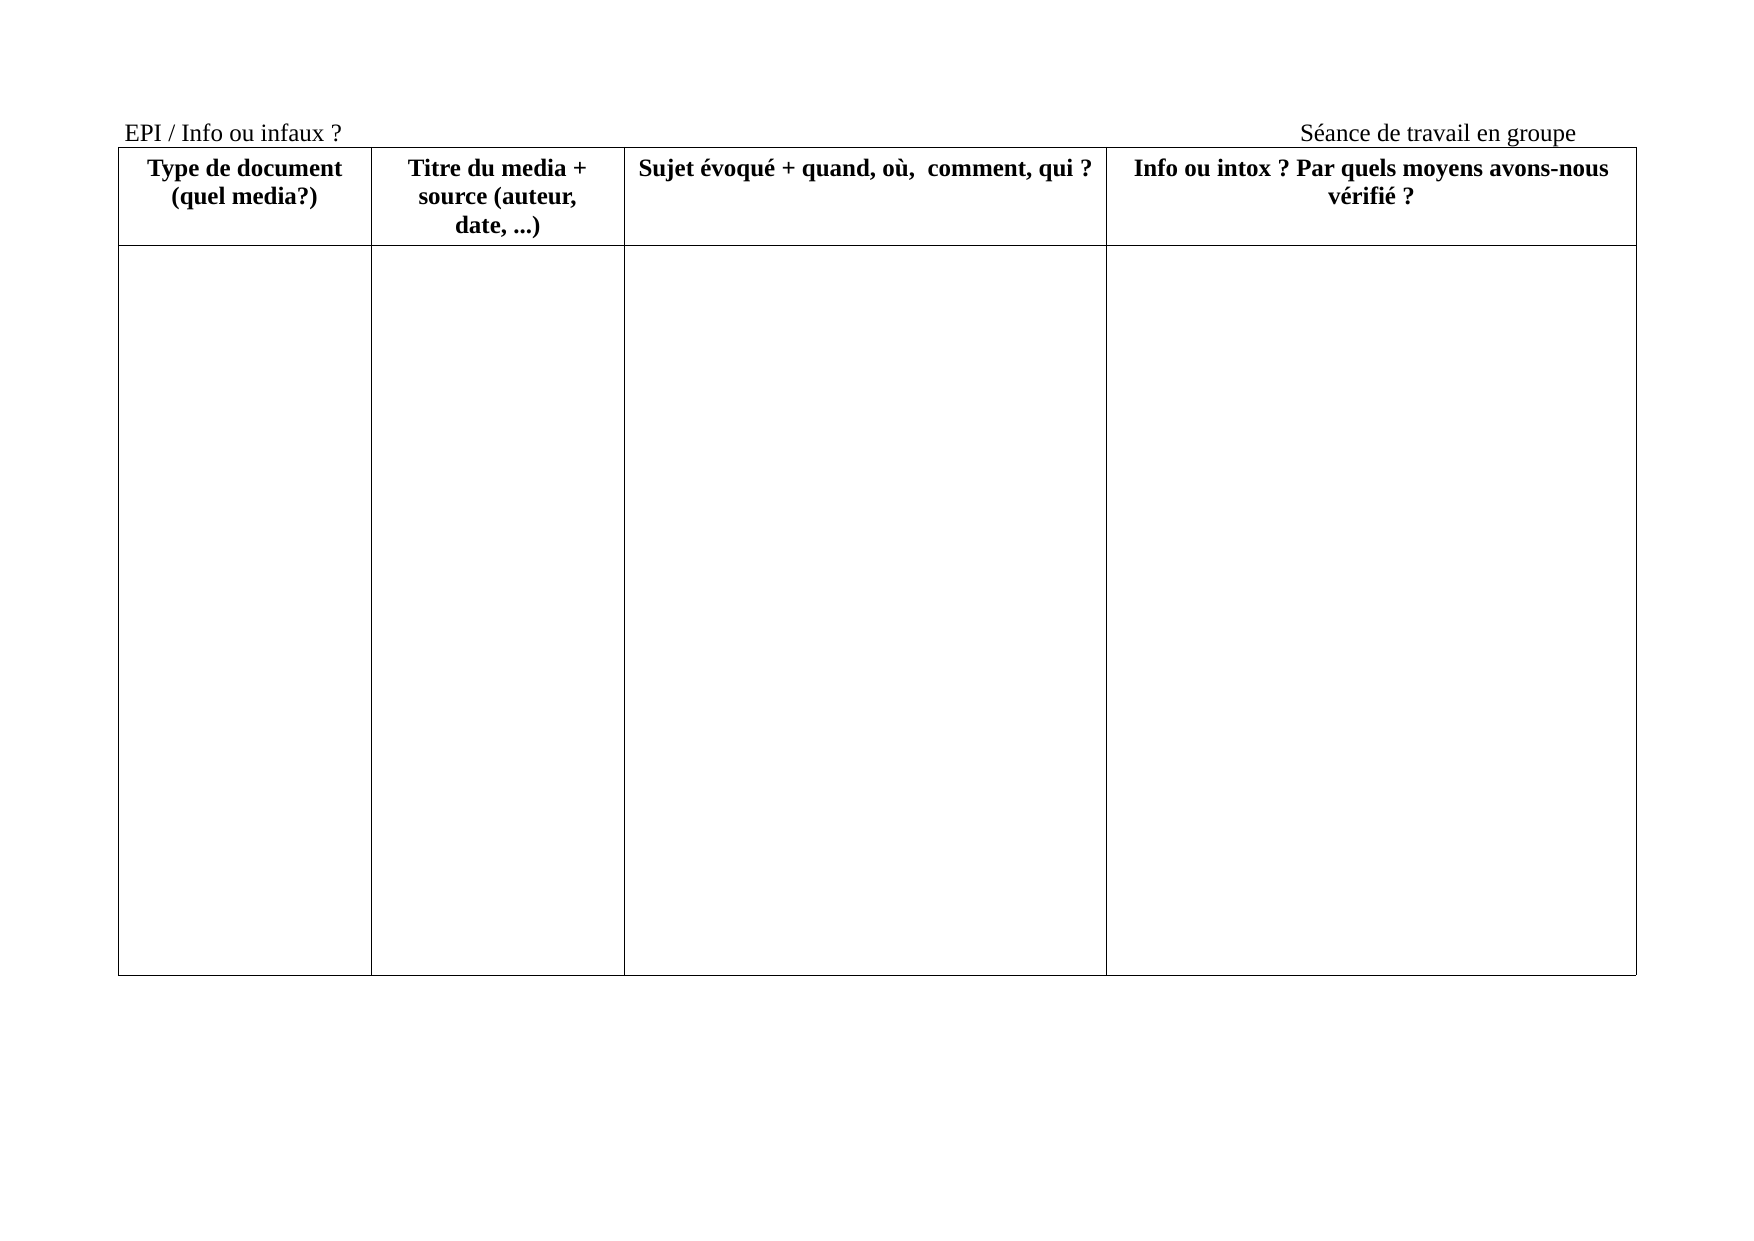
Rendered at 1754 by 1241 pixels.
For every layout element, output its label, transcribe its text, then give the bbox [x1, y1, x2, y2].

table_header Info ou intox ? Par quels moyens avons-nous vérifié ? [1107, 148, 1636, 245]
table_cell [1107, 246, 1636, 975]
table_cell [372, 246, 624, 975]
table_header Type de document (quel media?) [119, 148, 371, 245]
table_cell [119, 246, 371, 975]
table_header Titre du media + source (auteur, date, ...) [372, 148, 624, 245]
table_header Sujet évoqué + quand, où, comment, qui ? [625, 148, 1106, 245]
text EPI / Info ou infaux ? Séance de travail en groupe [118, 118, 1636, 147]
table_cell [625, 246, 1106, 975]
